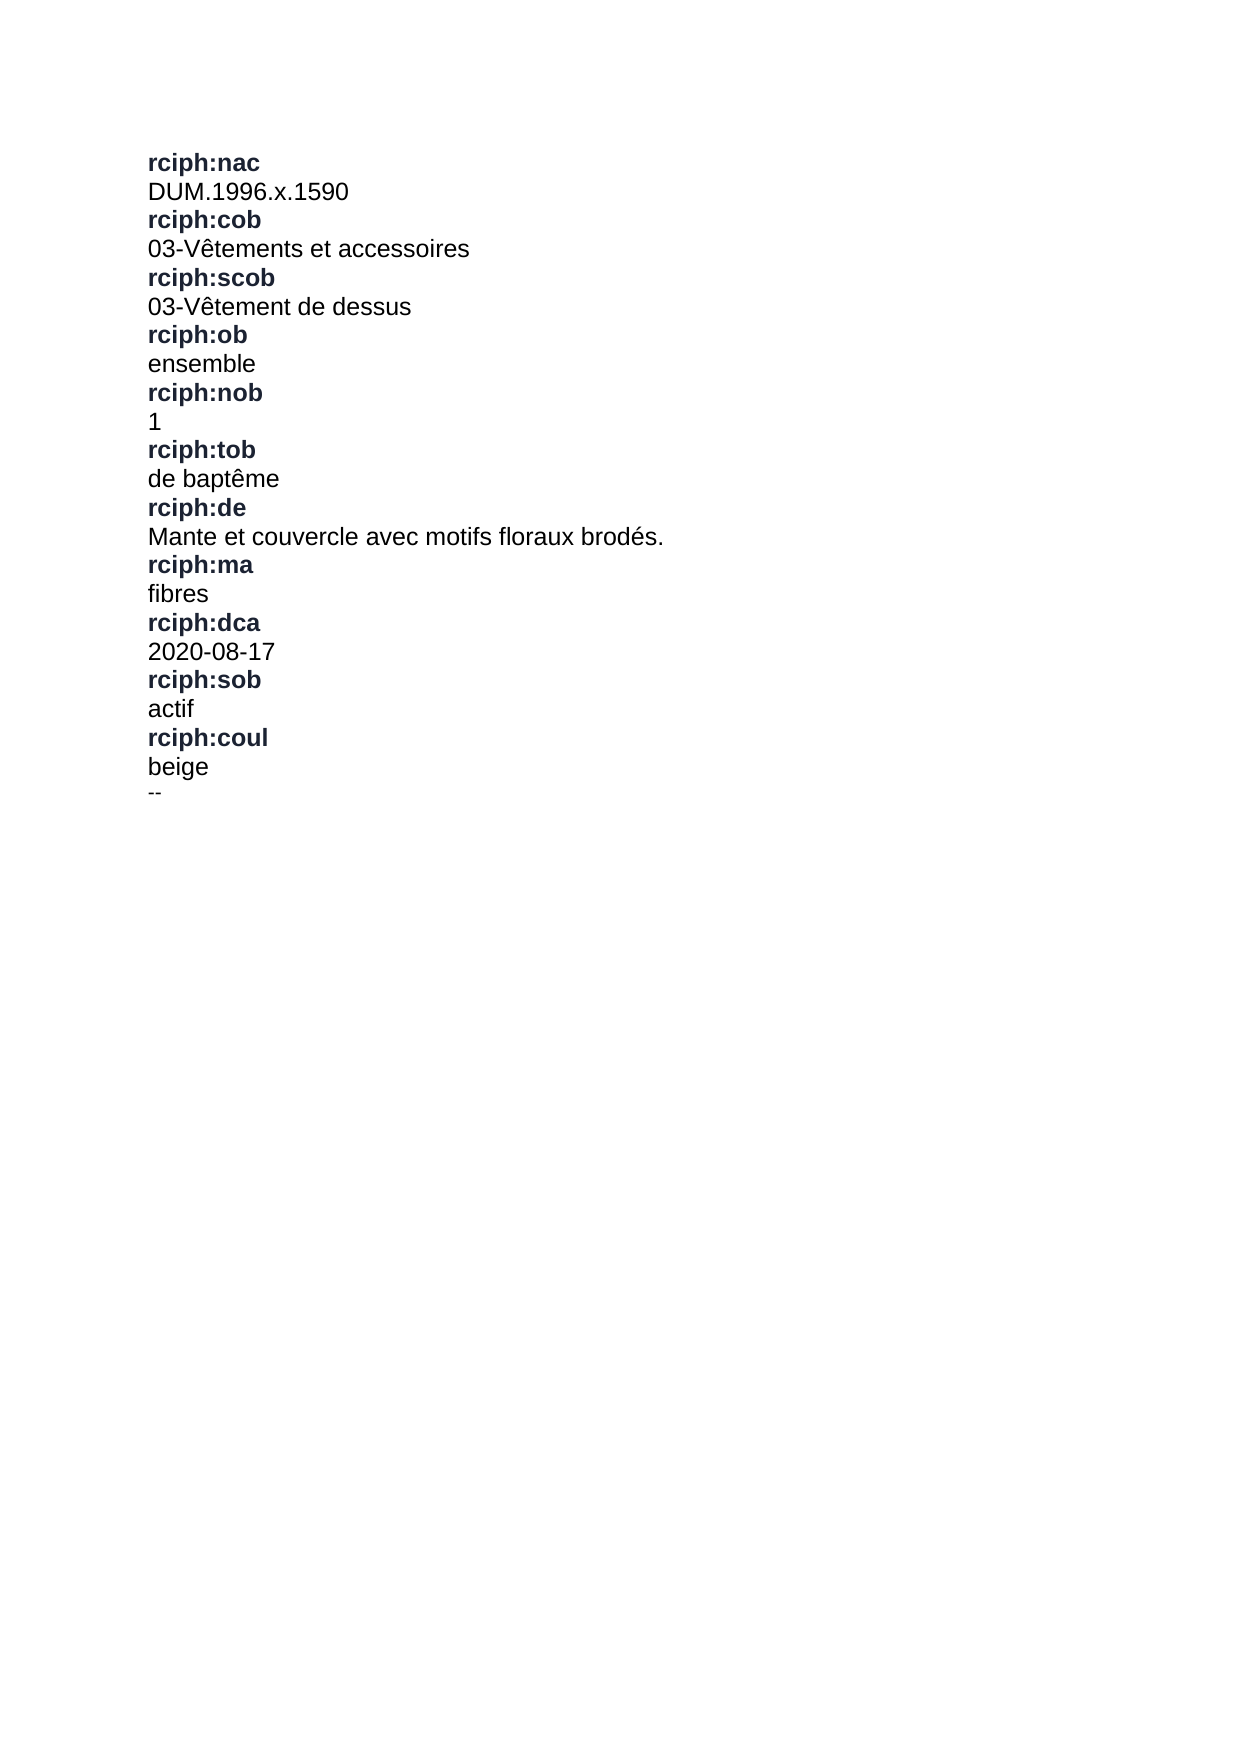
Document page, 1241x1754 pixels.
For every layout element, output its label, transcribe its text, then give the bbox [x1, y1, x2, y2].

text DUM.1996.x.1590 [148, 176, 1092, 205]
text -- [148, 780, 1092, 804]
text de baptême [148, 464, 1092, 493]
text 03-Vêtements et accessoires [148, 234, 1092, 263]
text ensemble [148, 349, 1092, 378]
text Mante et couvercle avec motifs floraux brodés. [148, 521, 1092, 550]
text 2020-08-17 [148, 636, 1092, 665]
text rciph:de [148, 493, 1092, 521]
text rciph:sob [148, 665, 1092, 694]
text rciph:coul [148, 723, 1092, 751]
text rciph:tob [148, 435, 1092, 464]
text rciph:scob [148, 263, 1092, 291]
text rciph:ma [148, 550, 1092, 579]
text rciph:ob [148, 320, 1092, 349]
text rciph:nac [148, 148, 1092, 176]
text rciph:dca [148, 608, 1092, 636]
text 03-Vêtement de dessus [148, 291, 1092, 320]
text rciph:cob [148, 205, 1092, 234]
text fibres [148, 579, 1092, 608]
text 1 [148, 406, 1092, 435]
text rciph:nob [148, 378, 1092, 406]
text beige [148, 751, 1092, 780]
text actif [148, 694, 1092, 723]
